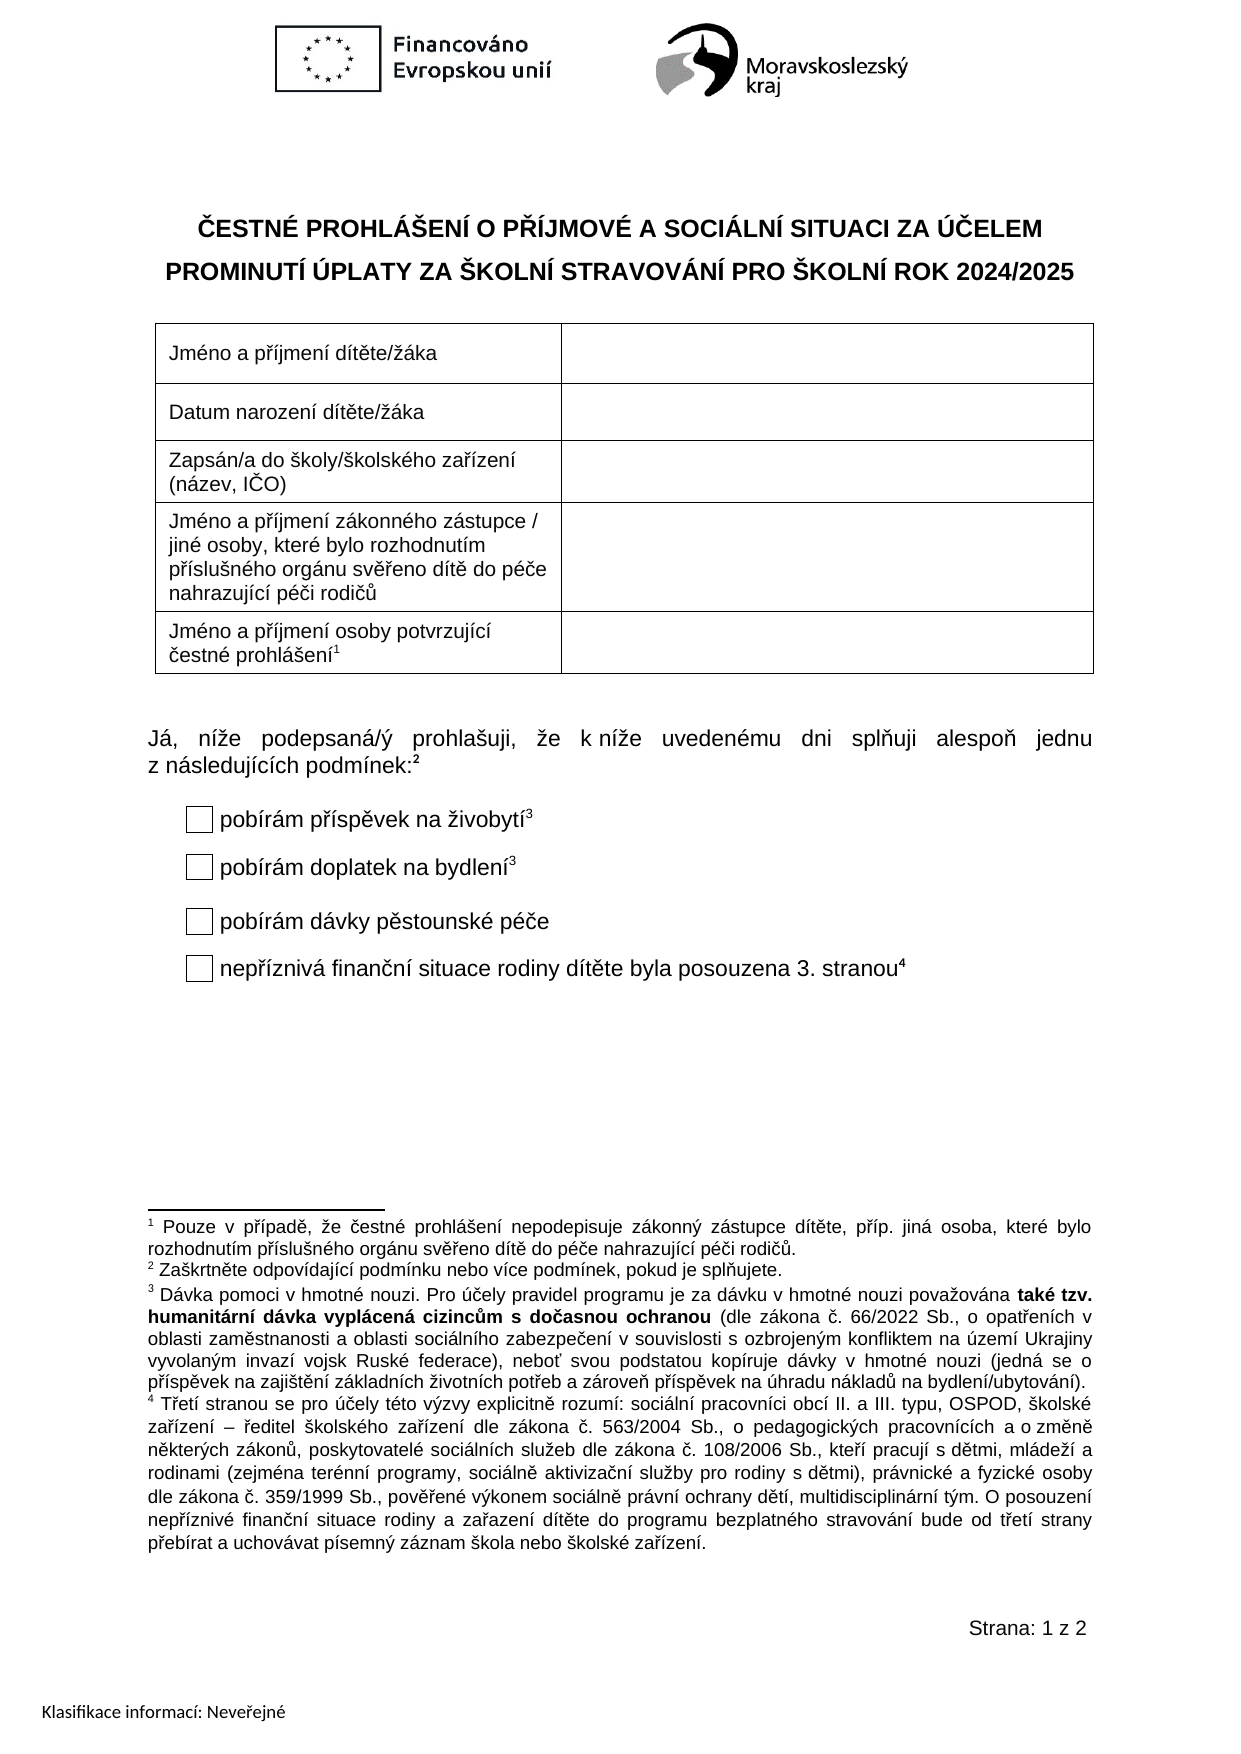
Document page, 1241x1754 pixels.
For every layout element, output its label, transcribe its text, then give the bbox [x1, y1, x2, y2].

text Já, níže podepsaná/ý prohlašuji, že k níže uvedenému dni splňuji alespoň jednu z následujících podmínek: [148, 725, 1093, 779]
text pobírám příspěvek na živobytí [185, 805, 1093, 833]
text Třetí stranou se pro účely této výzvy explicitně rozumí: sociální pracovníci obcí II. a III. typu, OSPOD, školské zařízení – ředitel školského zařízení dle zákona č. 563/2004 Sb., o pedagogických pracovnících a o změně některých zákonů, poskytovatelé sociálních služeb dle zákona č. 108/2006 Sb., kteří pracují s dětmi, mládeží a rodinami (zejména terénní programy, sociálně aktivizační služby pro rodiny s dětmi), právnické a fyzické osoby dle zákona č. 359/1999 Sb., pověřené výkonem sociálně právní ochrany dětí, multidisciplinární tým. O posouzení nepříznivé finanční situace rodiny a zařazení dítěte do programu bezplatného stravování bude od třetí strany přebírat a uchovávat písemný záznam škola nebo školské zařízení. [148, 1392, 1093, 1553]
table_cell Datum narození dítěte/žáka [156, 384, 561, 440]
table_cell Zapsán/a do školy/školského zařízení (název, IČO) [156, 441, 561, 502]
table_cell [562, 612, 1093, 673]
picture [656, 23, 908, 97]
table_cell [562, 384, 1093, 440]
table_cell [562, 441, 1093, 502]
text nepříznivá finanční situace rodiny dítěte byla posouzena 3. stranou [185, 954, 1093, 982]
text ČESTNÉ prohlášení o příjmové a sociální situaci za účelem prominutí úplaty za školní stravování pro školní rok 2024/2025 [148, 214, 1093, 286]
text Dávka pomoci v hmotné nouzi. Pro účely pravidel programu je za dávku v hmotné nouzi považována také tzv. humanitární dávka vyplácená cizincům s dočasnou ochranou (dle zákona č. 66/2022 Sb., o opatřeních v oblasti zaměstnanosti a oblasti sociálního zabezpečení v souvislosti s ozbrojeným konfliktem na území Ukrajiny vyvolaným invazí vojsk Ruské federace), neboť svou podstatou kopíruje dávky v hmotné nouzi (jedná se o příspěvek na zajištění základních životních potřeb a zároveň příspěvek na úhradu nákladů na bydlení/ubytování). [148, 1281, 1093, 1392]
table_cell Jméno a příjmení osoby potvrzující čestné prohlášení [156, 612, 561, 673]
table_cell Jméno a příjmení zákonného zástupce / jiné osoby, které bylo rozhodnutím příslušného orgánu svěřeno dítě do péče nahrazující péči rodičů [156, 503, 561, 611]
table_cell [562, 503, 1093, 611]
text pobírám dávky pěstounské péče [185, 907, 1093, 935]
text pobírám doplatek na bydlení3 [185, 853, 1093, 881]
text Zaškrtněte odpovídající podmínku nebo více podmínek, pokud je splňujete. [148, 1259, 1093, 1281]
table_header [562, 324, 1093, 383]
picture [269, 17, 563, 98]
table_header Jméno a příjmení dítěte/žáka [156, 324, 561, 383]
